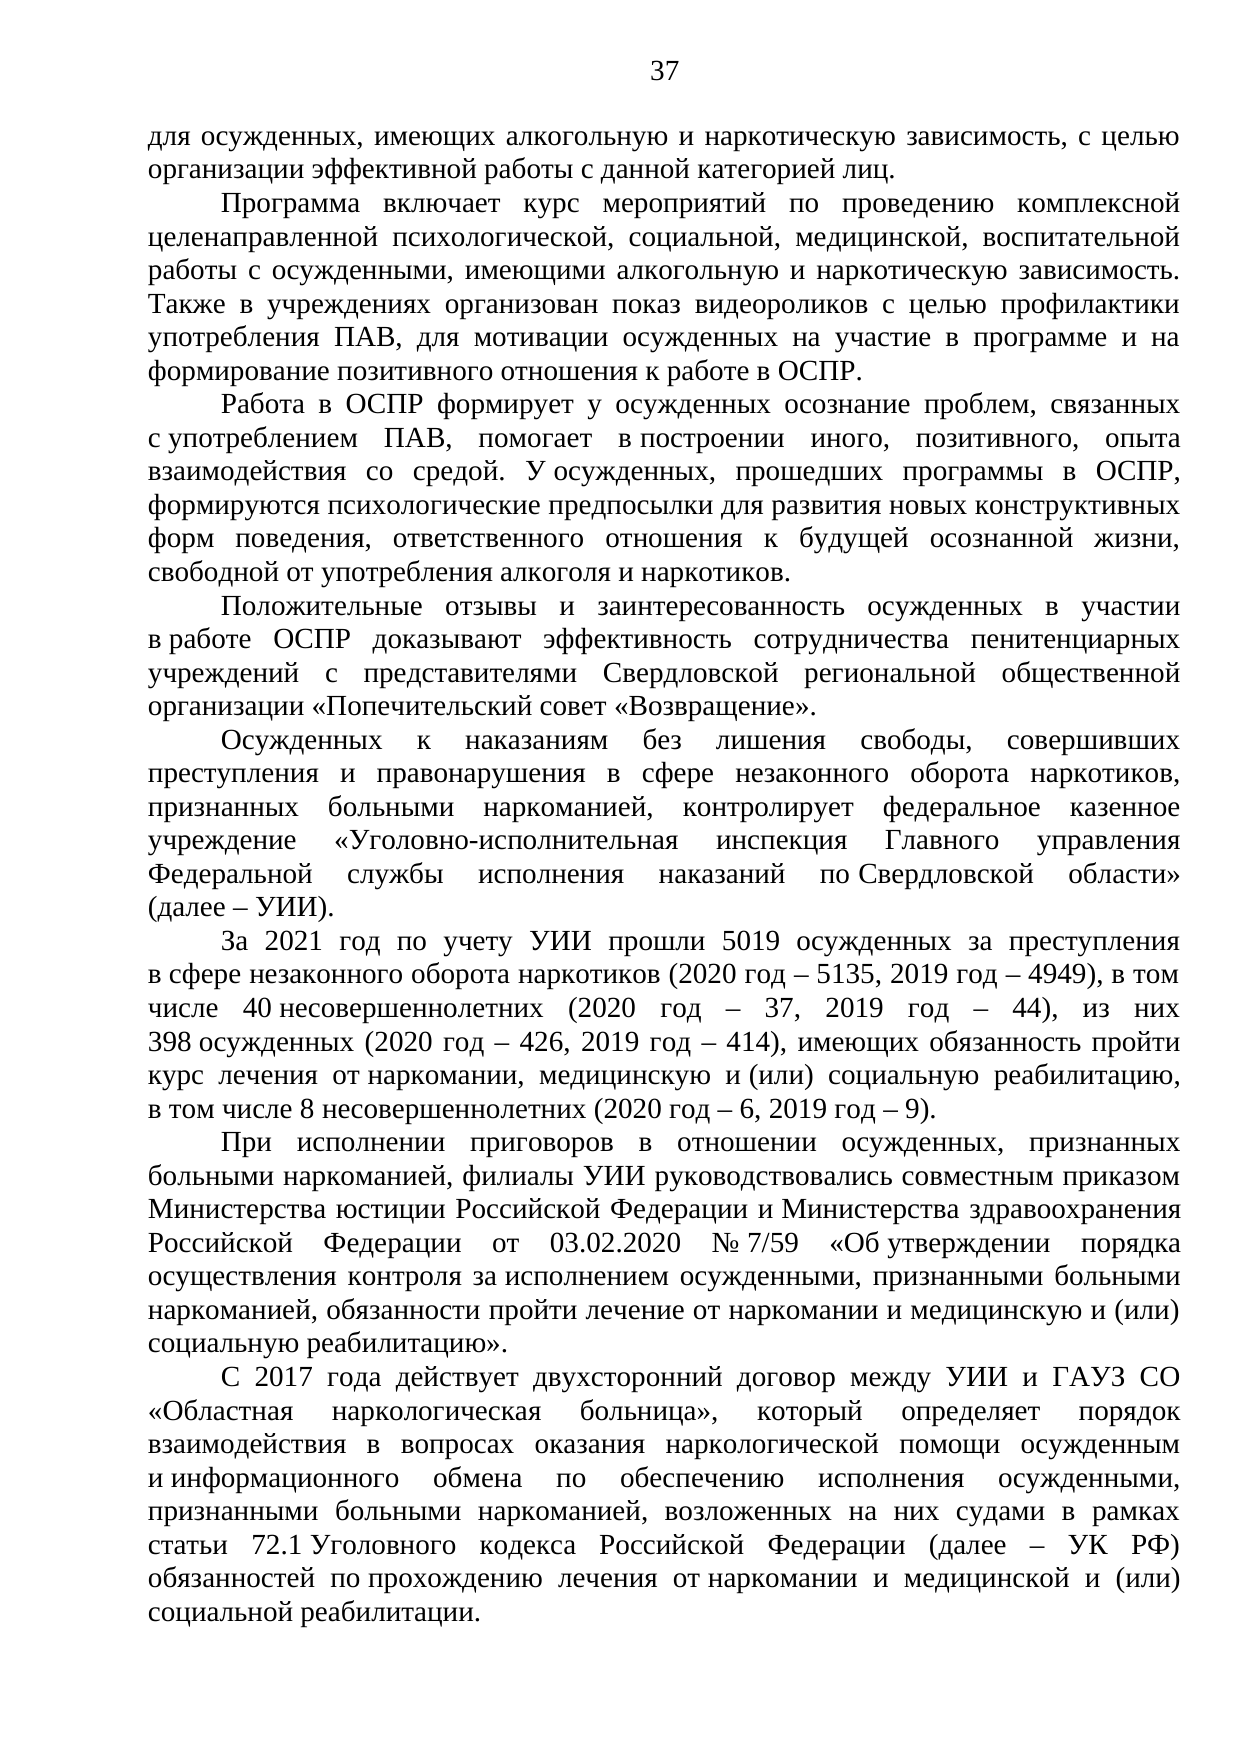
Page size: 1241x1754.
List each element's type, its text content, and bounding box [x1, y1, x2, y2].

text С 2017 года действует двухсторонний договор между УИИ и ГАУЗ СО «Областная наркологическая больница», который определяет порядок взаимодействия в вопросах оказания наркологической помощи осужденным и информационного обмена по обеспечению исполнения осужденными, признанными больными наркоманией, возложенных на них судами в рамках статьи 72.1 Уголовного кодекса Российской Федерации (далее – УК РФ) обязанностей по прохождению лечения от наркомании и медицинской и (или) социальной реабилитации. [148, 1359, 1181, 1627]
text Положительные отзывы и заинтересованность осужденных в участии в работе ОСПР доказывают эффективность сотрудничества пенитенциарных учреждений с представителями Свердловской региональной общественной организации «Попечительский совет «Возвращение». [148, 588, 1181, 722]
text За 2021 год по учету УИИ прошли 5019 осужденных за преступления в сфере незаконного оборота наркотиков (2020 год – 5135, 2019 год – 4949), в том числе 40 несовершеннолетних (2020 год – 37, 2019 год – 44), из них 398 осужденных (2020 год – 426, 2019 год – 414), имеющих обязанность пройти курс лечения от наркомании, медицинскую и (или) социальную реабилитацию, в том числе 8 несовершеннолетних (2020 год – 6, 2019 год – 9). [148, 923, 1181, 1124]
text Работа в ОСПР формирует у осужденных осознание проблем, связанных с употреблением ПАВ, помогает в построении иного, позитивного, опыта взаимодействия со средой. У осужденных, прошедших программы в ОСПР, формируются психологические предпосылки для развития новых конструктивных форм поведения, ответственного отношения к будущей осознанной жизни, свободной от употребления алкоголя и наркотиков. [148, 386, 1181, 588]
text Программа включает курс мероприятий по проведению комплексной целенаправленной психологической, социальной, медицинской, воспитательной работы с осужденными, имеющими алкогольную и наркотическую зависимость. Также в учреждениях организован показ видеороликов с целью профилактики употребления ПАВ, для мотивации осужденных на участие в программе и на формирование позитивного отношения к работе в ОСПР. [148, 185, 1181, 386]
text При исполнении приговоров в отношении осужденных, признанных больными наркоманией, филиалы УИИ руководствовались совместным приказом Министерства юстиции Российской Федерации и Министерства здравоохранения Российской Федерации от 03.02.2020 № 7/59 «Об утверждении порядка осуществления контроля за исполнением осужденными, признанными больными наркоманией, обязанности пройти лечение от наркомании и медицинскую и (или) социальную реабилитацию». [148, 1124, 1181, 1359]
text для осужденных, имеющих алкогольную и наркотическую зависимость, с целью организации эффективной работы с данной категорией лиц. [148, 118, 1181, 185]
text Осужденных к наказаниям без лишения свободы, совершивших преступления и правонарушения в сфере незаконного оборота наркотиков, признанных больными наркоманией, контролирует федеральное казенное учреждение «Уголовно-исполнительная инспекция Главного управления Федеральной службы исполнения наказаний по Свердловской области» (далее – УИИ). [148, 722, 1181, 923]
